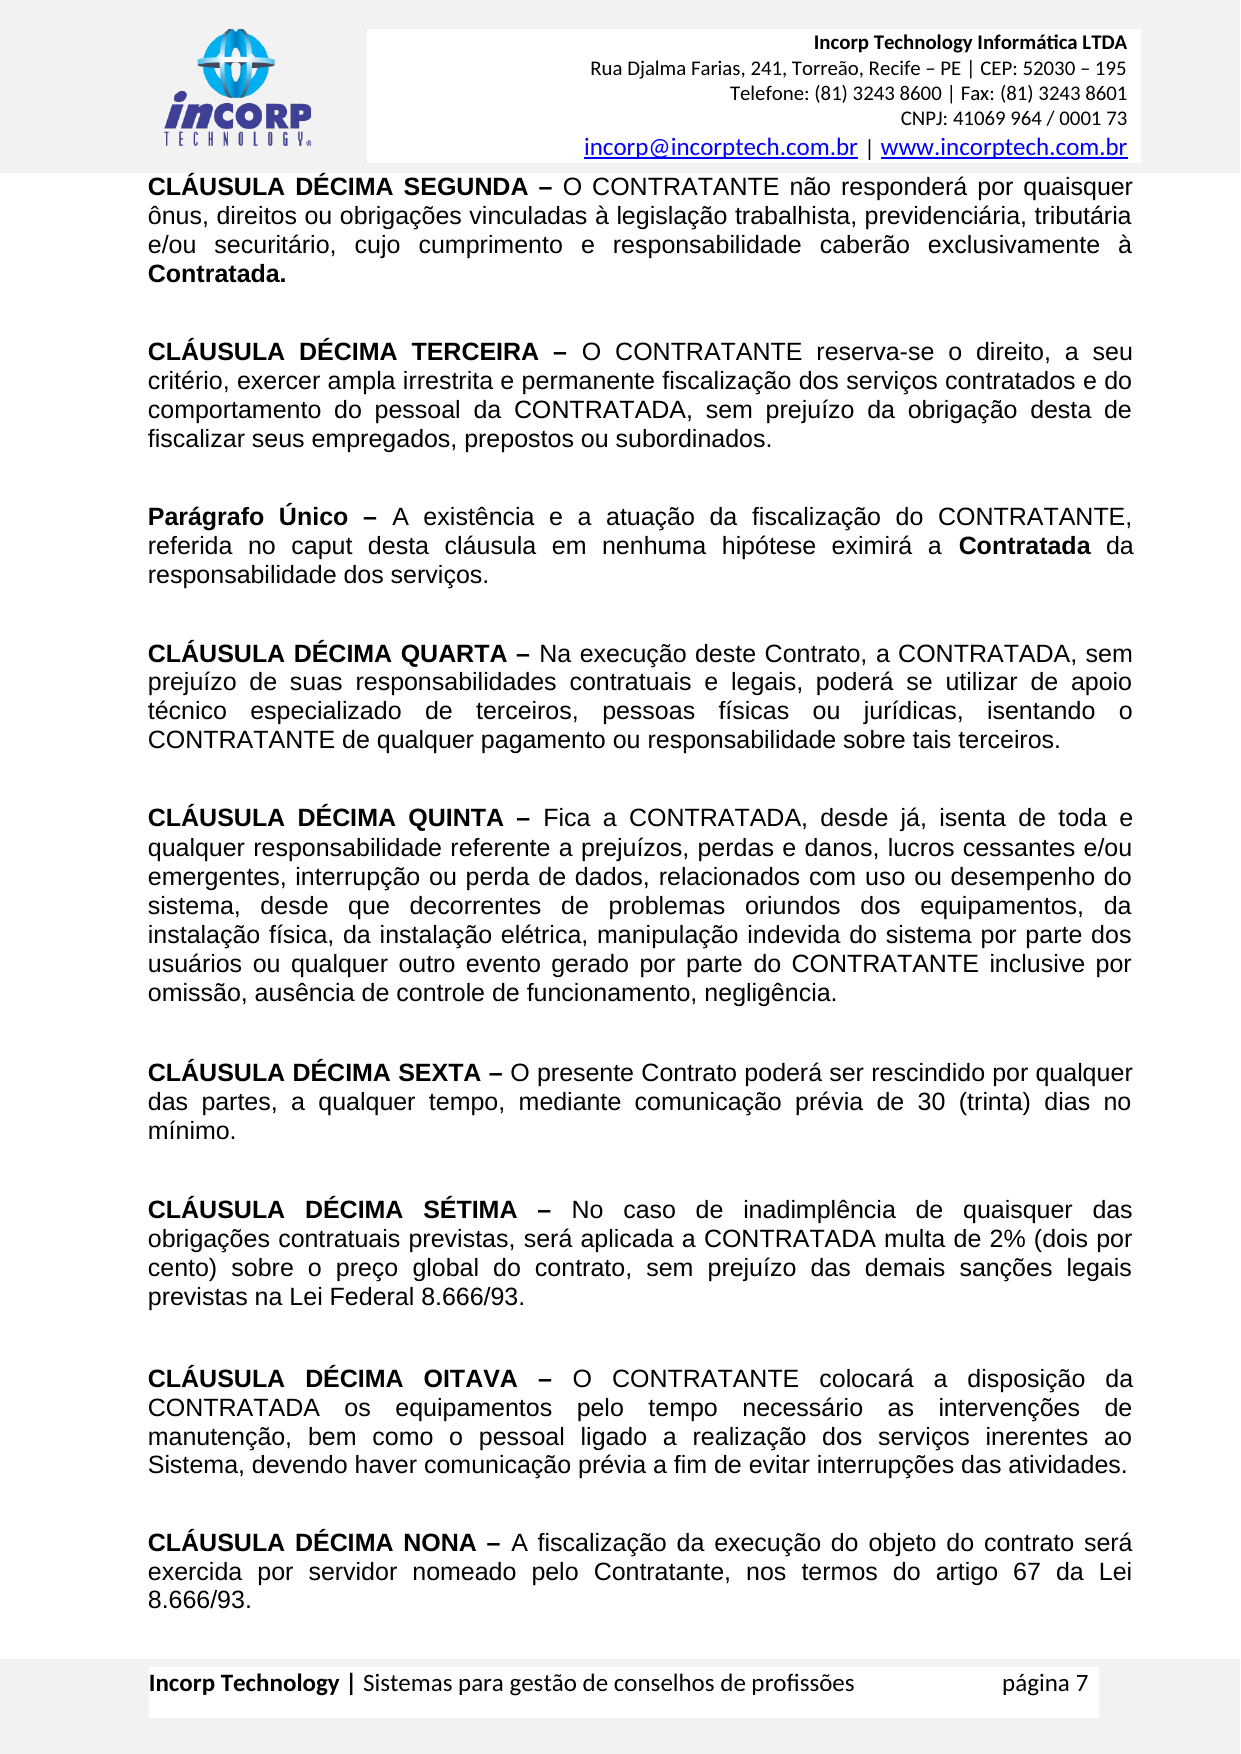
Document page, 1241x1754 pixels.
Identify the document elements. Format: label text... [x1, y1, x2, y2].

text CLÁUSULA DÉCIMA SEXTA – O presente Contrato poderá ser rescindido por qualquer das partes, a qualquer tempo, mediante comunicação prévia de 30 (trinta) dias no mínimo. [148, 1058, 1134, 1145]
text CLÁUSULA DÉCIMA QUINTA – Fica a CONTRATADA, desde já, isenta de toda e qualquer responsabilidade referente a prejuízos, perdas e danos, lucros cessantes e/ou emergentes, interrupção ou perda de dados, relacionados com uso ou desempenho do sistema, desde que decorrentes de problemas oriundos dos equipamentos, da instalação física, da instalação elétrica, manipulação indevida do sistema por parte dos usuários ou qualquer outro evento gerado por parte do CONTRATANTE inclusive por omissão, ausência de controle de funcionamento, negligência. [148, 803, 1134, 1008]
text CLÁUSULA DÉCIMA NONA – A fiscalização da execução do objeto do contrato será exercida por servidor nomeado pelo Contratante, nos termos do artigo 67 da Lei 8.666/93. [148, 1528, 1134, 1614]
text CLÁUSULA DÉCIMA QUARTA – Na execução deste Contrato, a CONTRATADA, sem prejuízo de suas responsabilidades contratuais e legais, poderá se utilizar de apoio técnico especializado de terceiros, pessoas físicas ou jurídicas, isentando o CONTRATANTE de qualquer pagamento ou responsabilidade sobre tais terceiros. [148, 638, 1134, 753]
text CLÁUSULA DÉCIMA SEGUNDA – O CONTRATANTE não responderá por quaisquer ônus, direitos ou obrigações vinculadas à legislação trabalhista, previdenciária, tributária e/ou securitário, cujo cumprimento e responsabilidade caberão exclusivamente à Contratada. [148, 173, 1134, 287]
text CLÁUSULA DÉCIMA TERCEIRA – O CONTRATANTE reserva-se o direito, a seu critério, exercer ampla irrestrita e permanente fiscalização dos serviços contratados e do comportamento do pessoal da CONTRATADA, sem prejuízo da obrigação desta de fiscalizar seus empregados, prepostos ou subordinados. [148, 337, 1134, 452]
text Parágrafo Único – A existência e a atuação da fiscalização do CONTRATANTE, referida no caput desta cláusula em nenhuma hipótese eximirá a Contratada da responsabilidade dos serviços. [148, 502, 1134, 588]
text CLÁUSULA DÉCIMA SÉTIMA – No caso de inadimplência de quaisquer das obrigações contratuais previstas, será aplicada a CONTRATADA multa de 2% (dois por cento) sobre o preço global do contrato, sem prejuízo das demais sanções legais previstas na Lei Federal 8.666/93. [148, 1195, 1134, 1310]
text CLÁUSULA DÉCIMA OITAVA – O CONTRATANTE colocará a disposição da CONTRATADA os equipamentos pelo tempo necessário as intervenções de manutenção, bem como o pessoal ligado a realização dos serviços inerentes ao Sistema, devendo haver comunicação prévia a fim de evitar interrupções das atividades. [148, 1364, 1134, 1479]
